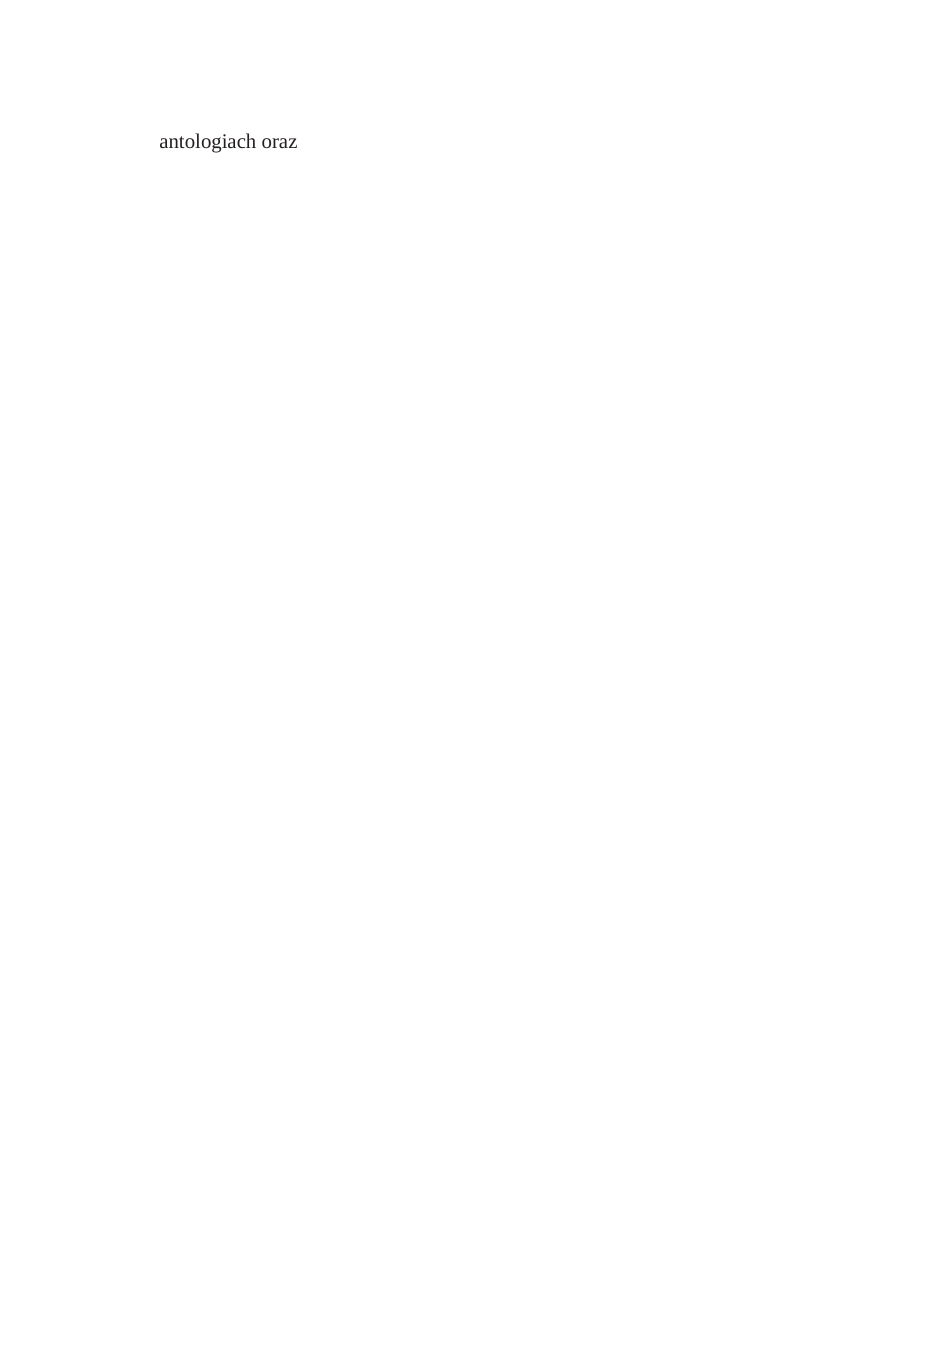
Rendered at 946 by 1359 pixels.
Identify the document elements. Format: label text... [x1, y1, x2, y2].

text antologiach oraz [159, 129, 774, 153]
